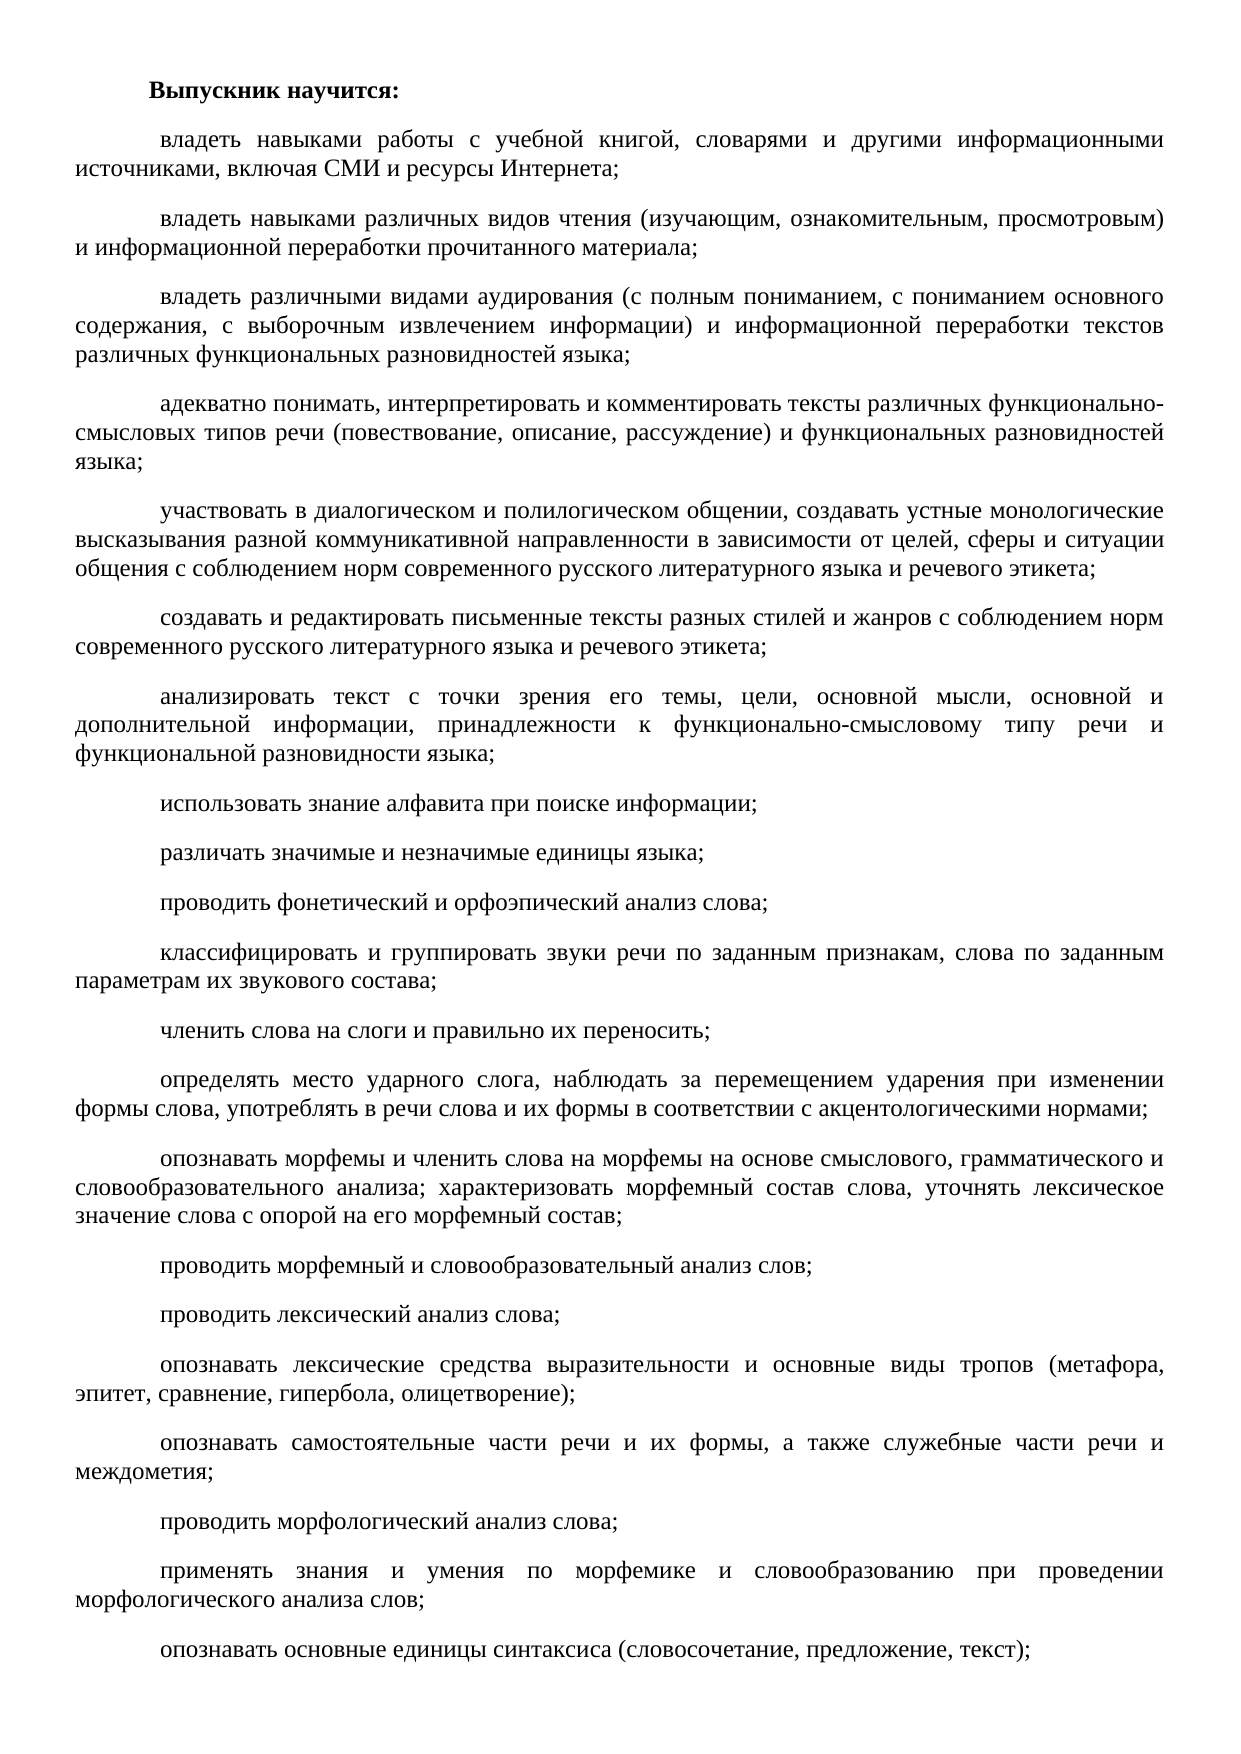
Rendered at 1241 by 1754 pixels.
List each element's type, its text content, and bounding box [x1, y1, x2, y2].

text ​ опознавать самостоятельные части речи и их формы, а также служебные части речи и междометия; [75, 1427, 1165, 1485]
text ​ классифицировать и группировать звуки речи по заданным признакам, слова по заданным параметрам их звукового состава; [75, 937, 1165, 994]
text ​ проводить морфологический анализ слова; [75, 1506, 1165, 1534]
text ​ проводить лексический анализ слова; [75, 1299, 1165, 1328]
text ​ владеть различными видами аудирования (с полным пониманием, с пониманием основного содержания, с выборочным извлечением информации) и информационной переработки текстов различных функциональных разновидностей языка; [75, 281, 1165, 367]
text ​ владеть навыками работы с учебной книгой, словарями и другими информационными источниками, включая СМИ и ресурсы Интернета; [75, 124, 1165, 182]
text ​ различать значимые и незначимые единицы языка; [75, 837, 1165, 866]
text ​ анализировать текст с точки зрения его темы, цели, основной мысли, основной и дополнительной информации, принадлежности к функционально-смысловому типу речи и функциональной разновидности языка; [75, 681, 1165, 767]
text ​ применять знания и умения по морфемике и словообразованию при проведении морфологического анализа слов; [75, 1555, 1165, 1613]
text ​ проводить фонетический и орфоэпический анализ слова; [75, 887, 1165, 916]
text ​ опознавать морфемы и членить слова на морфемы на основе смыслового, грамматического и словообразовательного анализа; характеризовать морфемный состав слова, уточнять лексическое значение слова с опорой на его морфемный состав; [75, 1143, 1165, 1229]
text ​ владеть навыками различных видов чтения (изучающим, ознакомительным, просмотровым) и информационной переработки прочитанного материала; [75, 203, 1165, 260]
text ​ участвовать в диалогическом и полилогическом общении, создавать устные монологические высказывания разной коммуникативной направленности в зависимости от целей, сферы и ситуации общения с соблюдением норм современного русского литературного языка и речевого этикета; [75, 495, 1165, 582]
text ​ адекватно понимать, интерпретировать и комментировать тексты различных функционально-смысловых типов речи (повествование, описание, рассуждение) и функциональных разновидностей языка; [75, 388, 1165, 474]
text ​ определять место ударного слога, наблюдать за перемещением ударения при изменении формы слова, употреблять в речи слова и их формы в соответствии с акцентологическими нормами; [75, 1064, 1165, 1122]
text Выпускник научится: [75, 75, 1165, 104]
text ​ опознавать основные единицы синтаксиса (словосочетание, предложение, текст); [75, 1634, 1165, 1662]
text ​ создавать и редактировать письменные тексты разных стилей и жанров с соблюдением норм современного русского литературного языка и речевого этикета; [75, 602, 1165, 660]
text ​ проводить морфемный и словообразовательный анализ слов; [75, 1250, 1165, 1279]
text ​ членить слова на слоги и правильно их переносить; [75, 1015, 1165, 1044]
text ​ использовать знание алфавита при поиске информации; [75, 788, 1165, 817]
text ​ опознавать лексические средства выразительности и основные виды тропов (метафора, эпитет, сравнение, гипербола, олицетворение); [75, 1349, 1165, 1407]
